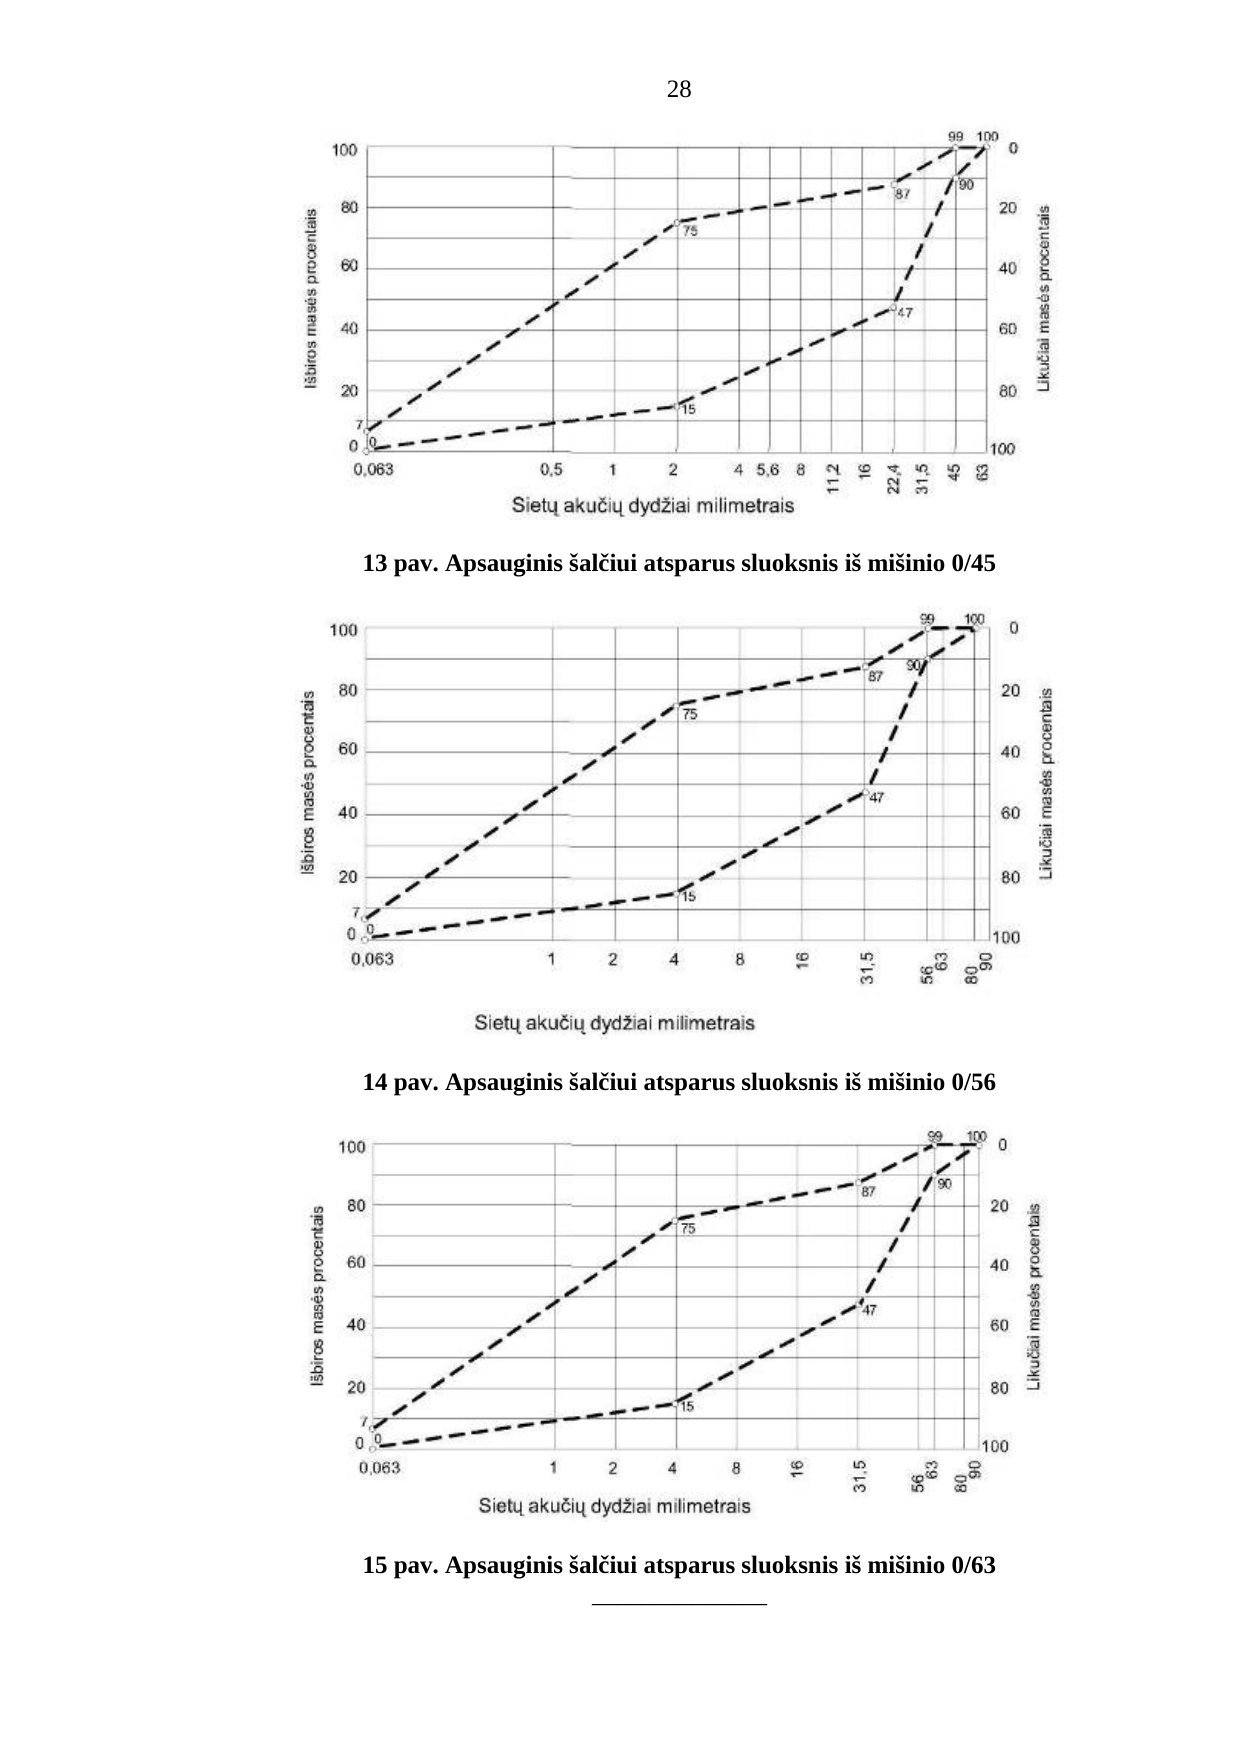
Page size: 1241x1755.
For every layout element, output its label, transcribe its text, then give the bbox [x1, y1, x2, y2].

text 14 pav. Apsauginis šalčiui atsparus sluoksnis iš mišinio 0/56 [177, 1067, 1181, 1096]
text 15 pav. Apsauginis šalčiui atsparus sluoksnis iš mišinio 0/63 [177, 1551, 1181, 1579]
text 13 pav. Apsauginis šalčiui atsparus sluoksnis iš mišinio 0/45 [177, 548, 1181, 577]
text ______________ [177, 1579, 1181, 1608]
